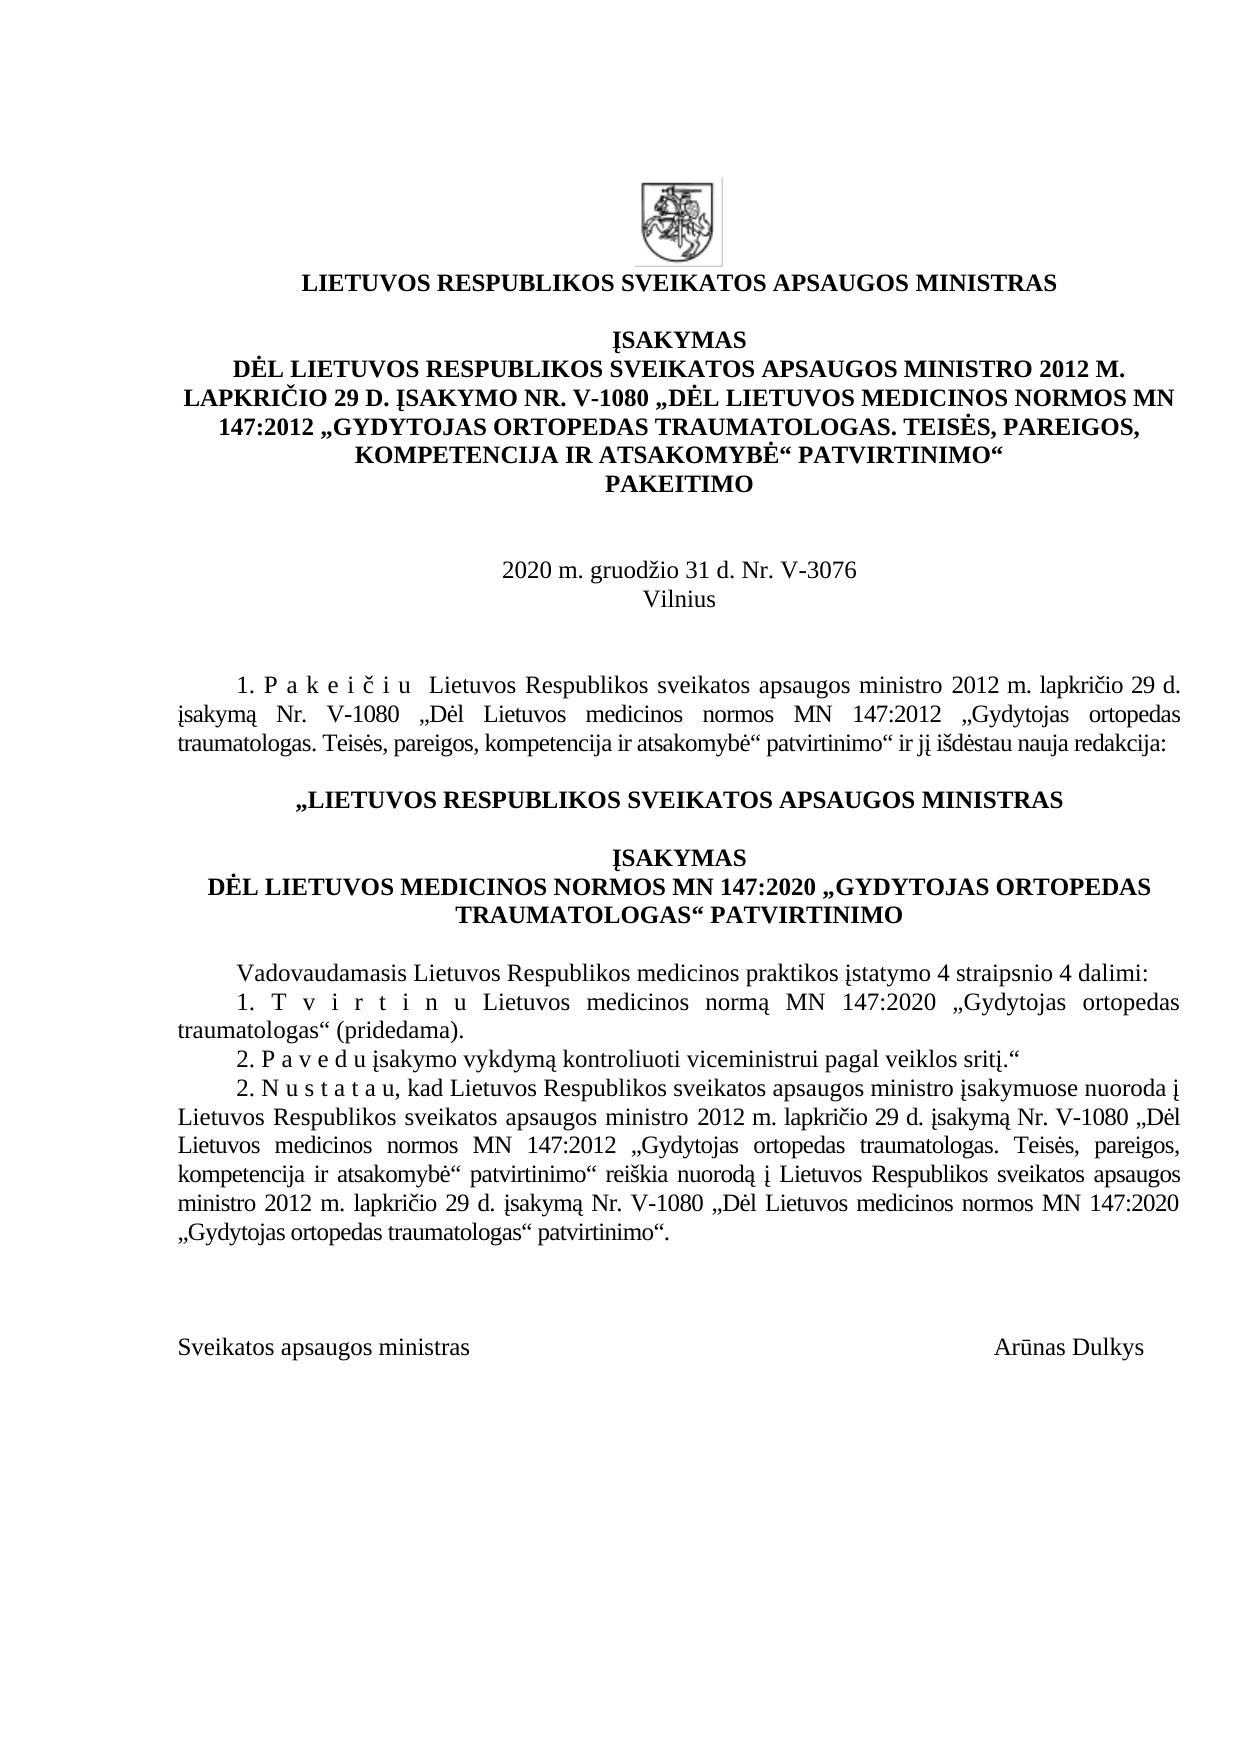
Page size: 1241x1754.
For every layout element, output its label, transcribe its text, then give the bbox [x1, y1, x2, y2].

text 2. P a v e d u įsakymo vykdymą kontroliuoti viceministrui pagal veiklos sritį.“ [177, 1044, 1181, 1073]
text Sveikatos apsaugos ministras Arūnas Dulkys [177, 1332, 1181, 1360]
text „LIETUVOS RESPUBLIKOS SVEIKATOS APSAUGOS MINISTRAS [177, 785, 1181, 814]
text DĖL LIETUVOS RESPUBLIKOS SVEIKATOS APSAUGOS MINISTRO 2012 M. LAPKRIČIO 29 D. Įsakymo Nr. V-1080 „DĖL LIETUVOS MEDICINOS NORMOS MN 147:2012 „GYDYTOJAS ORTOPEDAS TRAUMATOLOGAS. TEISĖS, PAREIGOS, KOMPETENCIJA IR ATSAKOMYBĖ“ PATVIRTINIMO“ [177, 354, 1181, 469]
text Vilnius [177, 584, 1181, 613]
text 1. T v i r t i n u Lietuvos medicinos normą MN 147:2020 „Gydytojas ortopedas traumatologas“ (pridedama). [177, 987, 1181, 1044]
text ĮSAKYMAS [177, 325, 1181, 354]
text 1. P a k e i č i u Lietuvos Respublikos sveikatos apsaugos ministro 2012 m. lapkričio 29 d. įsakymą Nr. V-1080 „Dėl Lietuvos medicinos normos MN 147:2012 „Gydytojas ortopedas traumatologas. Teisės, pareigos, kompetencija ir atsakomybė“ patvirtinimo“ ir jį išdėstau nauja redakcija: [177, 670, 1181, 757]
text ĮSAKYMAS [177, 843, 1181, 872]
text PAKEITIMO [177, 469, 1181, 498]
text Vadovaudamasis Lietuvos Respublikos medicinos praktikos įstatymo 4 straipsnio 4 dalimi: [177, 958, 1181, 987]
text LIETUVOS RESPUBLIKOS SVEIKATOS APSAUGOS MINISTRAS [177, 268, 1181, 297]
text 2020 m. gruodžio 31 d. Nr. V-3076 [177, 555, 1181, 584]
text DĖL LIETUVOS MEDICINOS NORMOS MN 147:2020 „GYDYTOJAS ORTOPEDAS TRAUMATOLOGAS“ PATVIRTINIMO [177, 872, 1181, 929]
text 2. N u s t a t a u, kad Lietuvos Respublikos sveikatos apsaugos ministro įsakymuose nuoroda į Lietuvos Respublikos sveikatos apsaugos ministro 2012 m. lapkričio 29 d. įsakymą Nr. V-1080 „Dėl Lietuvos medicinos normos MN 147:2012 „Gydytojas ortopedas traumatologas. Teisės, pareigos, kompetencija ir atsakomybė“ patvirtinimo“ reiškia nuorodą į Lietuvos Respublikos sveikatos apsaugos ministro 2012 m. lapkričio 29 d. įsakymą Nr. V-1080 „Dėl Lietuvos medicinos normos MN 147:2020 „Gydytojas ortopedas traumatologas“ patvirtinimo“. [177, 1073, 1181, 1245]
